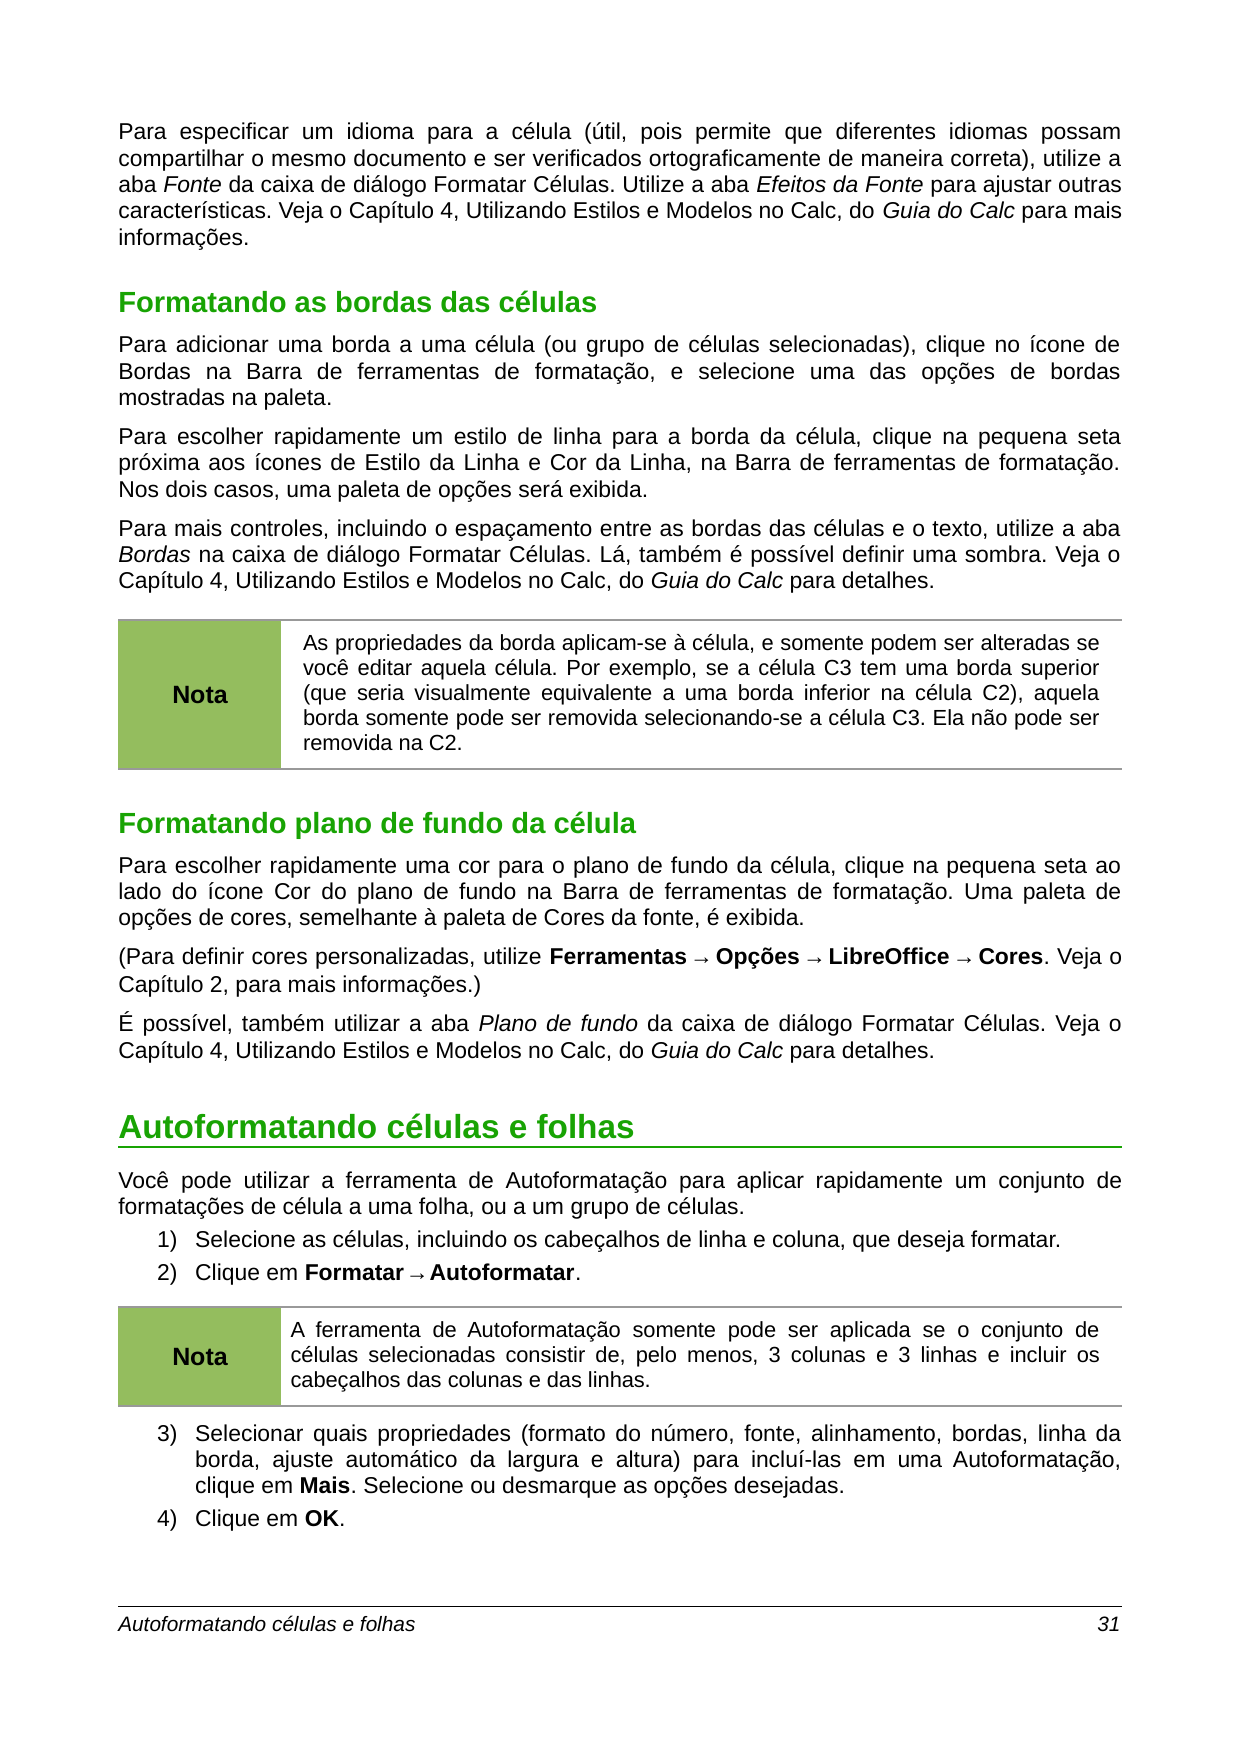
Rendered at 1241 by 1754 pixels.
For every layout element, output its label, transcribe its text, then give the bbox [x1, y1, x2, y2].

text Para mais controles, incluindo o espaçamento entre as bordas das células e o texto, utilize a aba Bordas na caixa de diálogo Formatar Células. Lá, também é possível definir uma sombra. Veja o Capítulo 4, Utilizando Estilos e Modelos no Calc, do Guia do Calc para detalhes. [118, 514, 1122, 593]
list Selecione as células, incluindo os cabeçalhos de linha e coluna, que deseja formatar. [177, 1226, 1122, 1252]
text É possível, também utilizar a aba Plano de fundo da caixa de diálogo Formatar Células. Veja o Capítulo 4, Utilizando Estilos e Modelos no Calc, do Guia do Calc para detalhes. [118, 1010, 1122, 1063]
table_header A ferramenta de Autoformatação somente pode ser aplicada se o conjunto de células selecionadas consistir de, pelo menos, 3 colunas e 3 linhas e incluir os cabeçalhos das colunas e das linhas. [281, 1308, 1122, 1405]
table_header Nota [118, 1308, 281, 1405]
text Para especificar um idioma para a célula (útil, pois permite que diferentes idiomas possam compartilhar o mesmo documento e ser verificados ortograficamente de maneira correta), utilize a aba Fonte da caixa de diálogo Formatar Células. Utilize a aba Efeitos da Fonte para ajustar outras características. Veja o Capítulo 4, Utilizando Estilos e Modelos no Calc, do Guia do Calc para mais informações. [118, 118, 1122, 250]
list Clique em OK. [177, 1505, 1122, 1531]
list Selecionar quais propriedades (formato do número, fonte, alinhamento, bordas, linha da borda, ajuste automático da largura e altura) para incluí-las em uma Autoformatação, clique em Mais. Selecione ou desmarque as opções desejadas. [177, 1419, 1122, 1498]
list Clique em Formatar → Autoformatar. [177, 1258, 1122, 1287]
subtitle Formatando plano de fundo da célula [118, 806, 1122, 839]
subtitle Formatando as bordas das células [118, 285, 1122, 319]
text Para escolher rapidamente uma cor para o plano de fundo da célula, clique na pequena seta ao lado do ícone Cor do plano de fundo na Barra de ferramentas de formatação. Uma paleta de opções de cores, semelhante à paleta de Cores da fonte, é exibida. [118, 852, 1122, 931]
text Para adicionar uma borda a uma célula (ou grupo de células selecionadas), clique no ícone de Bordas na Barra de ferramentas de formatação, e selecione uma das opções de bordas mostradas na paleta. [118, 331, 1122, 410]
table_header Nota [118, 621, 281, 768]
text (Para definir cores personalizadas, utilize Ferramentas → Opções → LibreOffice → Cores. Veja o Capítulo 2, para mais informações.) [118, 943, 1122, 998]
table_header As propriedades da borda aplicam-se à célula, e somente podem ser alteradas se você editar aquela célula. Por exemplo, se a célula C3 tem uma borda superior (que seria visualmente equivalente a uma borda inferior na célula C2), aquela borda somente pode ser removida selecionando-se a célula C3. Ela não pode ser removida na C2. [281, 621, 1122, 768]
list Você pode utilizar a ferramenta de Autoformatação para aplicar rapidamente um conjunto de formatações de célula a uma folha, ou a um grupo de células. [118, 1167, 1122, 1219]
subtitle Autoformatando células e folhas [118, 1107, 1122, 1146]
text Para escolher rapidamente um estilo de linha para a borda da célula, clique na pequena seta próxima aos ícones de Estilo da Linha e Cor da Linha, na Barra de ferramentas de formatação. Nos dois casos, uma paleta de opções será exibida. [118, 423, 1122, 502]
